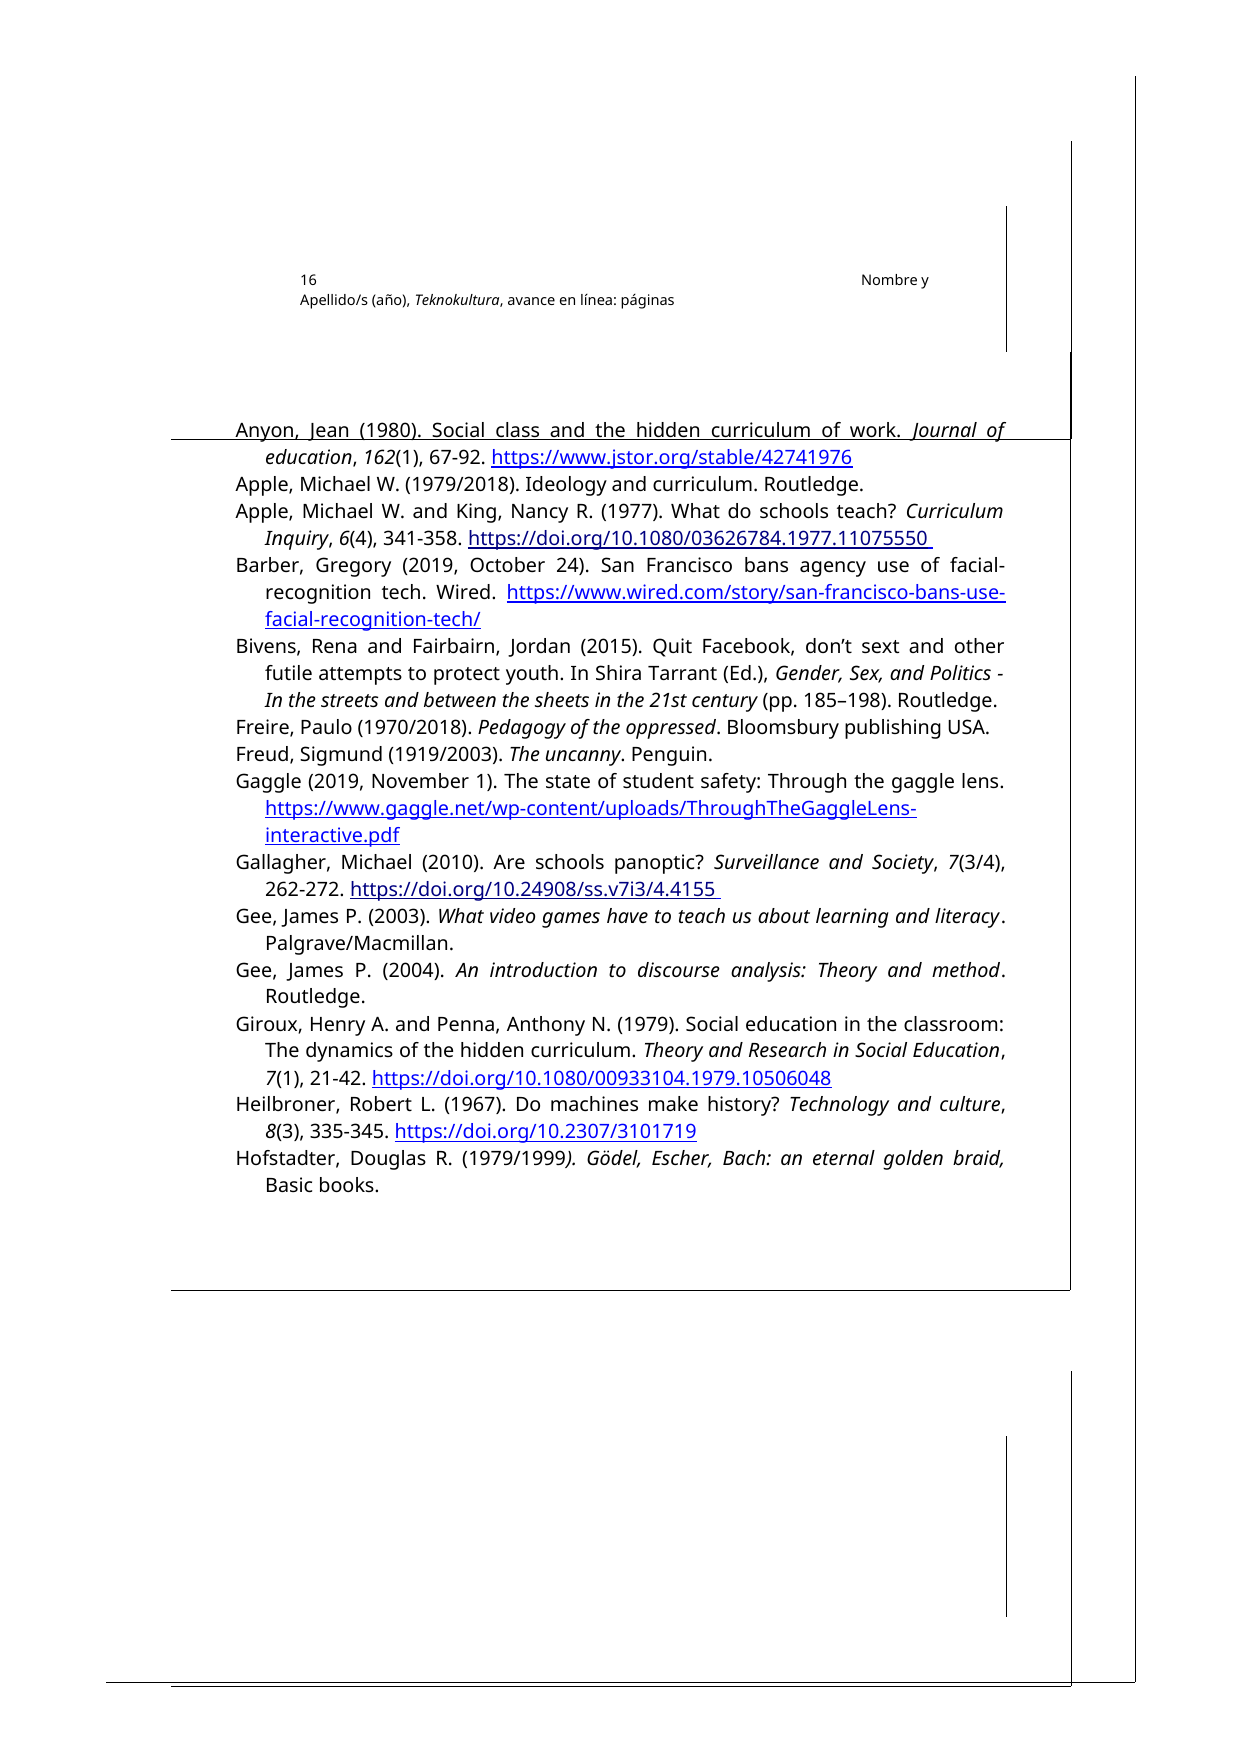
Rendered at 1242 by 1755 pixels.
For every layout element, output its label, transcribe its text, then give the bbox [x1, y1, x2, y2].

text Freire, Paulo (1970/2018). Pedagogy of the oppressed. Bloomsbury publishing USA. [171, 713, 1070, 740]
text Gallagher, Michael (2010). Are schools panoptic? Surveillance and Society, 7(3/4), 262-272. https://doi.org/10.24908/ss.v7i3/4.4155 [171, 848, 1070, 902]
text Heilbroner, Robert L. (1967). Do machines make history? Technology and culture, 8(3), 335-345. https://doi.org/10.2307/3101719 [171, 1091, 1070, 1145]
text Hofstadter, Douglas R. (1979/1999). Gödel, Escher, Bach: an eternal golden braid, Basic books. [171, 1145, 1070, 1199]
text Freud, Sigmund (1919/2003). The uncanny. Penguin. [171, 740, 1070, 767]
text Apple, Michael W. and King, Nancy R. (1977). What do schools teach? Curriculum Inquiry, 6(4), 341-358. https://doi.org/10.1080/03626784.1977.11075550 [171, 497, 1070, 551]
text Gaggle (2019, November 1). The state of student safety: Through the gaggle lens. https://www.gaggle.net/wp-content/uploads/ThroughTheGaggleLens-interactive.pdf [171, 767, 1070, 848]
text Apple, Michael W. (1979/2018). Ideology and curriculum. Routledge. [171, 470, 1070, 497]
text Anyon, Jean (1980). Social class and the hidden curriculum of work. Journal of education, 162(1), 67-92. https://www.jstor.org/stable/42741976 [171, 352, 1070, 470]
text Gee, James P. (2003). What video games have to teach us about learning and literacy. Palgrave/Macmillan. [171, 902, 1070, 956]
text Barber, Gregory (2019, October 24). San Francisco bans agency use of facial-recognition tech. Wired. https://www.wired.com/story/san-francisco-bans-use-facial-recognition-tech/ [171, 551, 1070, 632]
text Giroux, Henry A. and Penna, Anthony N. (1979). Social education in the classroom: The dynamics of the hidden curriculum. Theory and Research in Social Education, 7(1), 21-42. https://doi.org/10.1080/00933104.1979.10506048 [171, 1010, 1070, 1091]
text Gee, James P. (2004). An introduction to discourse analysis: Theory and method. Routledge. [171, 956, 1070, 1010]
text Bivens, Rena and Fairbairn, Jordan (2015). Quit Facebook, don’t sext and other futile attempts to protect youth. In Shira Tarrant (Ed.), Gender, Sex, and Politics - In the streets and between the sheets in the 21st century (pp. 185–198). Routledge. [171, 632, 1070, 713]
